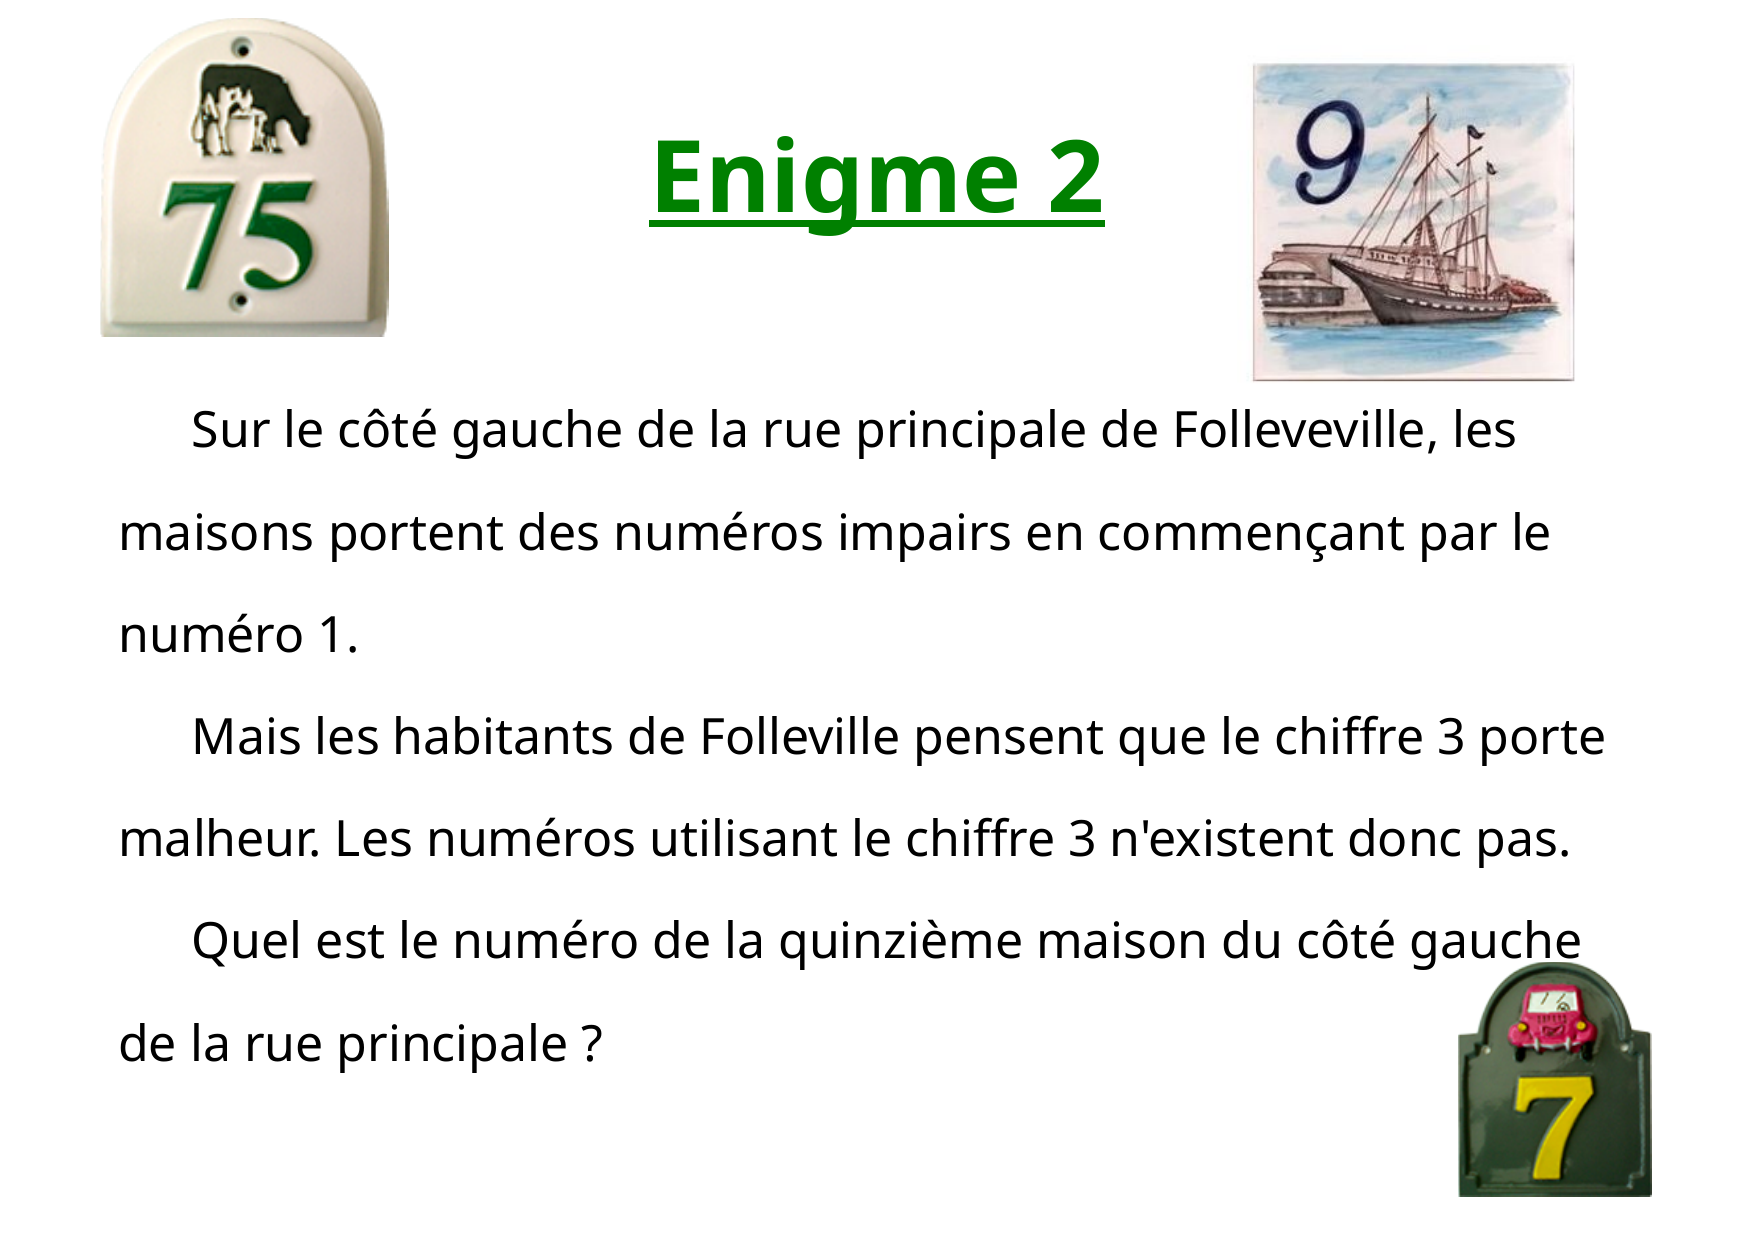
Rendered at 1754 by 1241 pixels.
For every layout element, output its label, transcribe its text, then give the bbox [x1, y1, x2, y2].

text [1593, 105, 1636, 241]
text Sur le côté gauche de la rue principale de Folleveville, les maisons portent des numéros impairs en commençant par le numéro 1. [118, 394, 1636, 667]
picture [100, 18, 389, 337]
picture [1458, 962, 1652, 1197]
text Quel est le numéro de la quinzième maison du côté gauche de la rue principale ? [118, 905, 1636, 1076]
picture [1237, 45, 1593, 401]
text Mais les habitants de Folleville pensent que le chiffre 3 porte malheur. Les numéros utilisant le chiffre 3 n'existent donc pas. [118, 701, 1636, 871]
text Enigme 2 [389, 105, 1237, 241]
